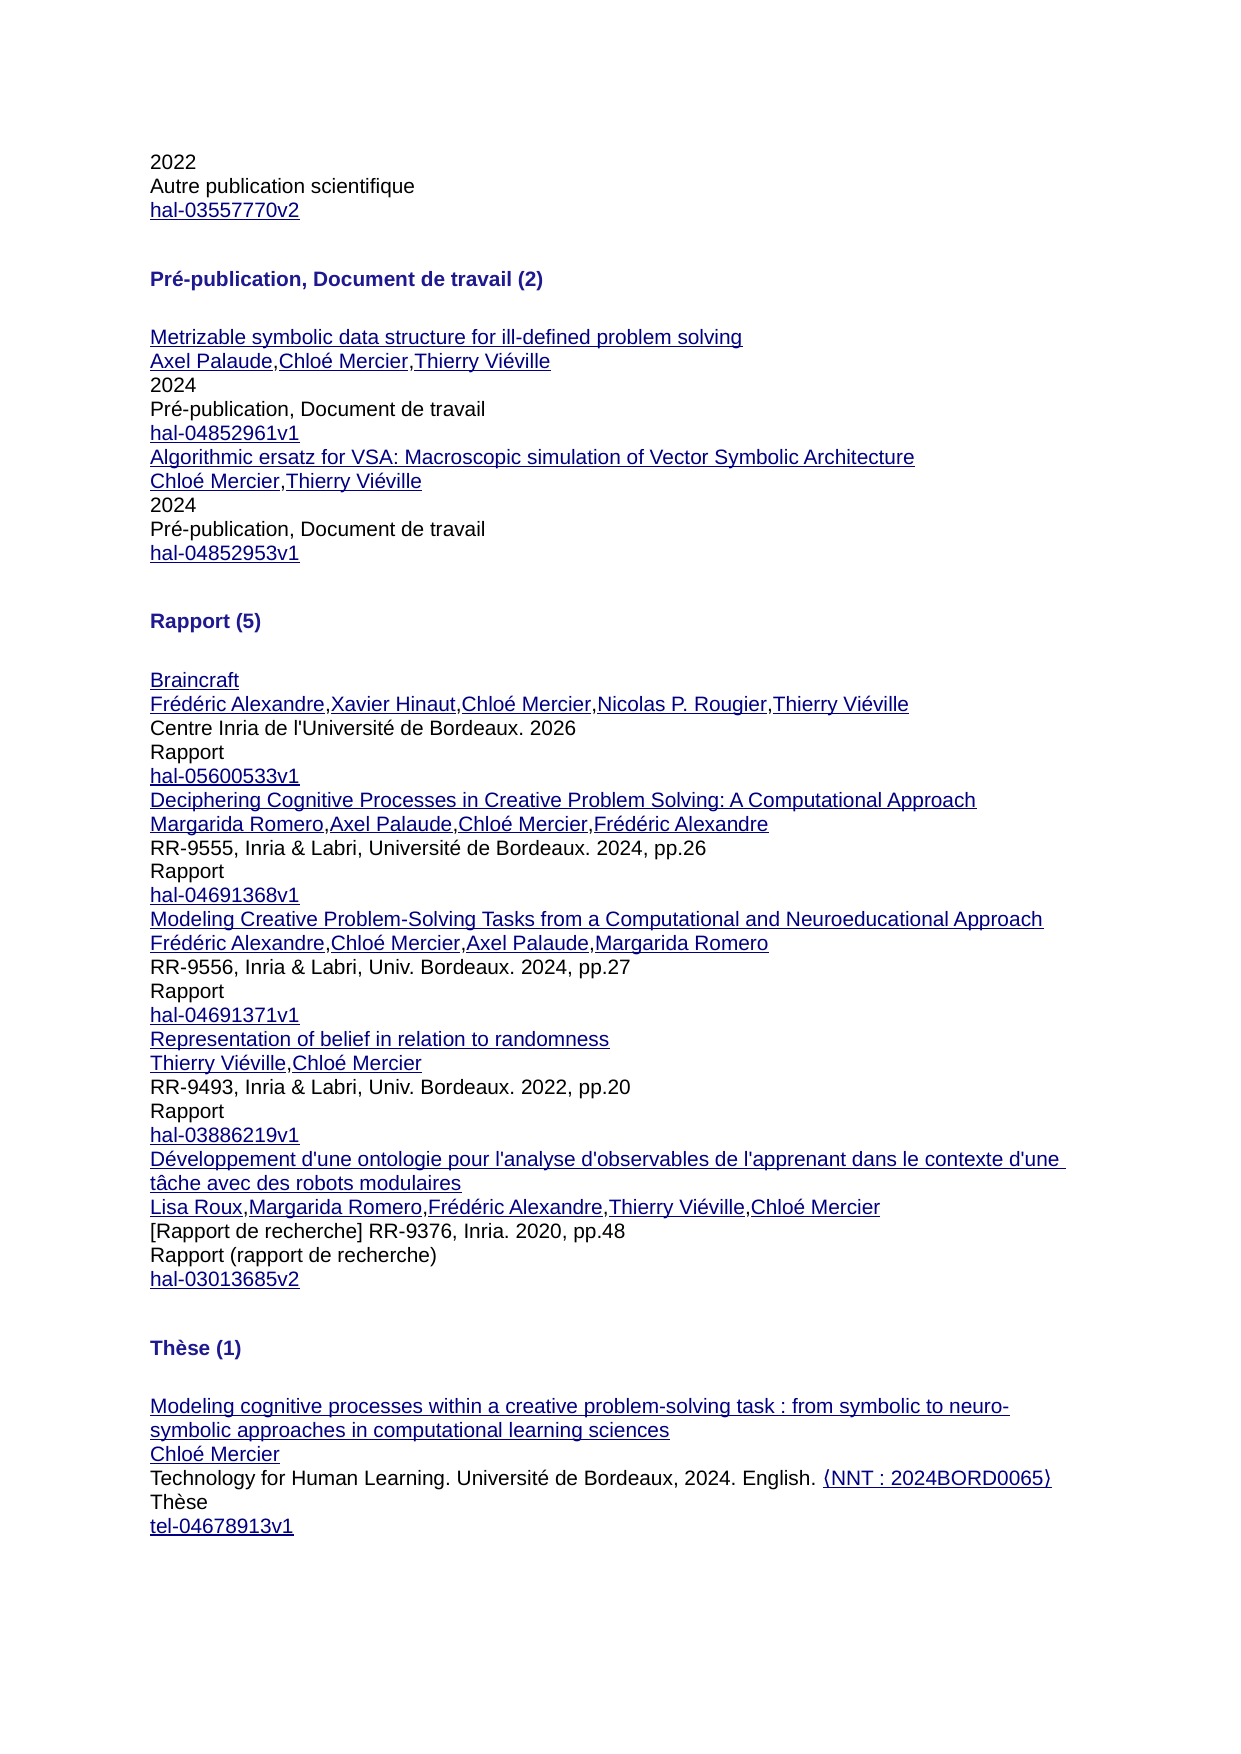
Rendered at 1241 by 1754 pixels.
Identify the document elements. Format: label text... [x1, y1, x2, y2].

subtitle Rapport (5) [150, 609, 1090, 633]
table_cell Algorithmic ersatz for VSA: Macroscopic simulation of Vector Symbolic Architecture Chloé Mercier,Thierry Viéville 2024 Pré-publication, Document de travail hal-04852953v1 [150, 445, 1090, 564]
table_cell Deciphering Cognitive Processes in Creative Problem Solving: A Computational Approach Margarida Romero,Axel Palaude,Chloé Mercier,Frédéric Alexandre RR-9555, Inria & Labri, Université de Bordeaux. 2024, pp.26 Rapport hal-04691368v1 [150, 788, 1090, 907]
subtitle Pré-publication, Document de travail (2) [150, 267, 1090, 291]
table_cell Développement d'une ontologie pour l'analyse d'observables de l'apprenant dans le contexte d'une tâche avec des robots modulaires Lisa Roux,Margarida Romero,Frédéric Alexandre,Thierry Viéville,Chloé Mercier [Rapport de recherche] RR-9376, Inria. 2020, pp.48 Rapport (rapport de recherche) hal-03013685v2 [150, 1147, 1090, 1291]
table_header 2022 Autre publication scientifique hal-03557770v2 [150, 150, 1090, 222]
table_header Metrizable symbolic data structure for ill-defined problem solving Axel Palaude,Chloé Mercier,Thierry Viéville 2024 Pré-publication, Document de travail hal-04852961v1 [150, 325, 1090, 445]
subtitle Thèse (1) [150, 1335, 1090, 1359]
table_cell Representation of belief in relation to randomness Thierry Viéville,Chloé Mercier RR-9493, Inria & Labri, Univ. Bordeaux. 2022, pp.20 Rapport hal-03886219v1 [150, 1027, 1090, 1147]
table_cell Modeling Creative Problem-Solving Tasks from a Computational and Neuroeducational Approach Frédéric Alexandre,Chloé Mercier,Axel Palaude,Margarida Romero RR-9556, Inria & Labri, Univ. Bordeaux. 2024, pp.27 Rapport hal-04691371v1 [150, 907, 1090, 1027]
table_header Braincraft Frédéric Alexandre,Xavier Hinaut,Chloé Mercier,Nicolas P. Rougier,Thierry Viéville Centre Inria de l'Université de Bordeaux. 2026 Rapport hal-05600533v1 [150, 668, 1090, 787]
table_header Modeling cognitive processes within a creative problem-solving task : from symbolic to neuro-symbolic approaches in computational learning sciences Chloé Mercier Technology for Human Learning. Université de Bordeaux, 2024. English. ⟨NNT : 2024BORD0065⟩ Thèse tel-04678913v1 [150, 1394, 1090, 1537]
